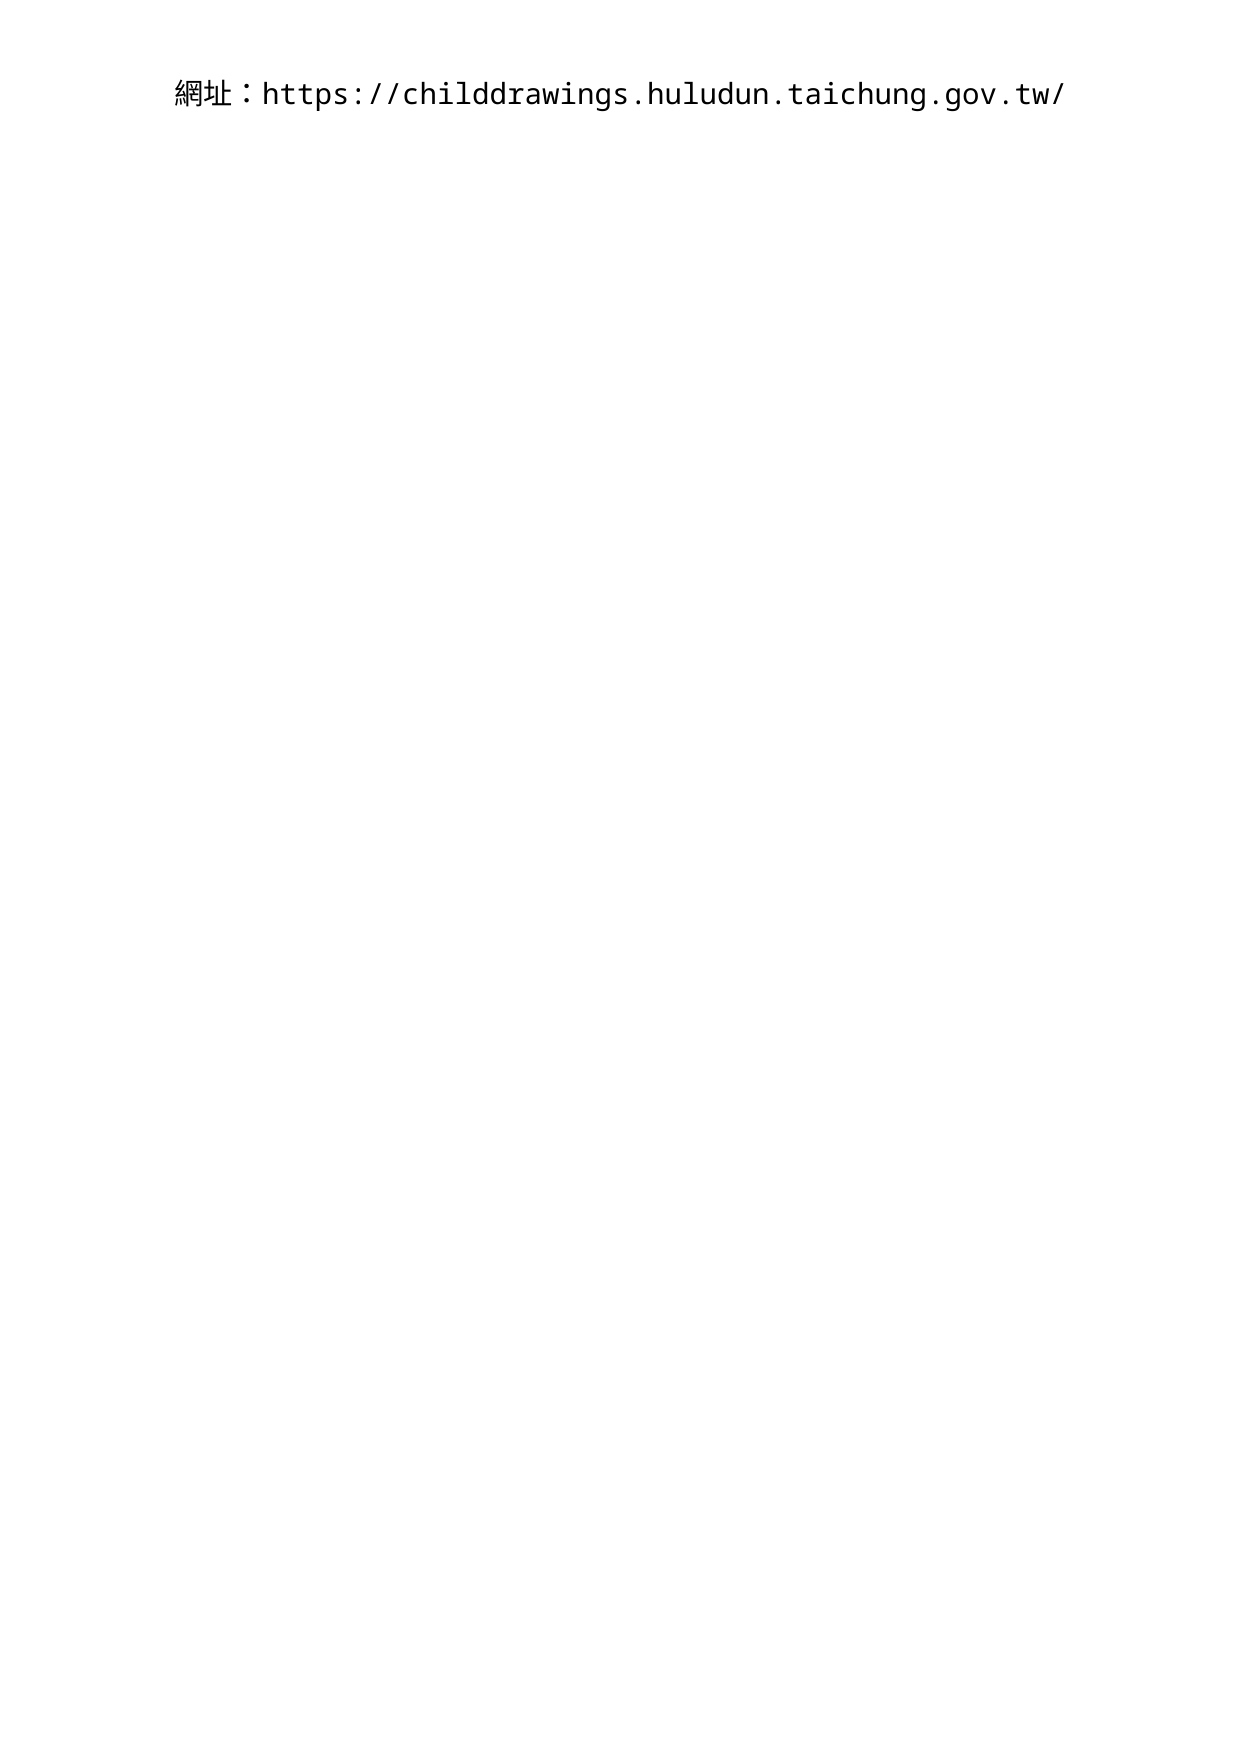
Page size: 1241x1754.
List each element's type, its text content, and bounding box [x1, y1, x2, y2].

text 網址：https://childdrawings.huludun.taichung.gov.tw/ [114, 64, 1147, 114]
